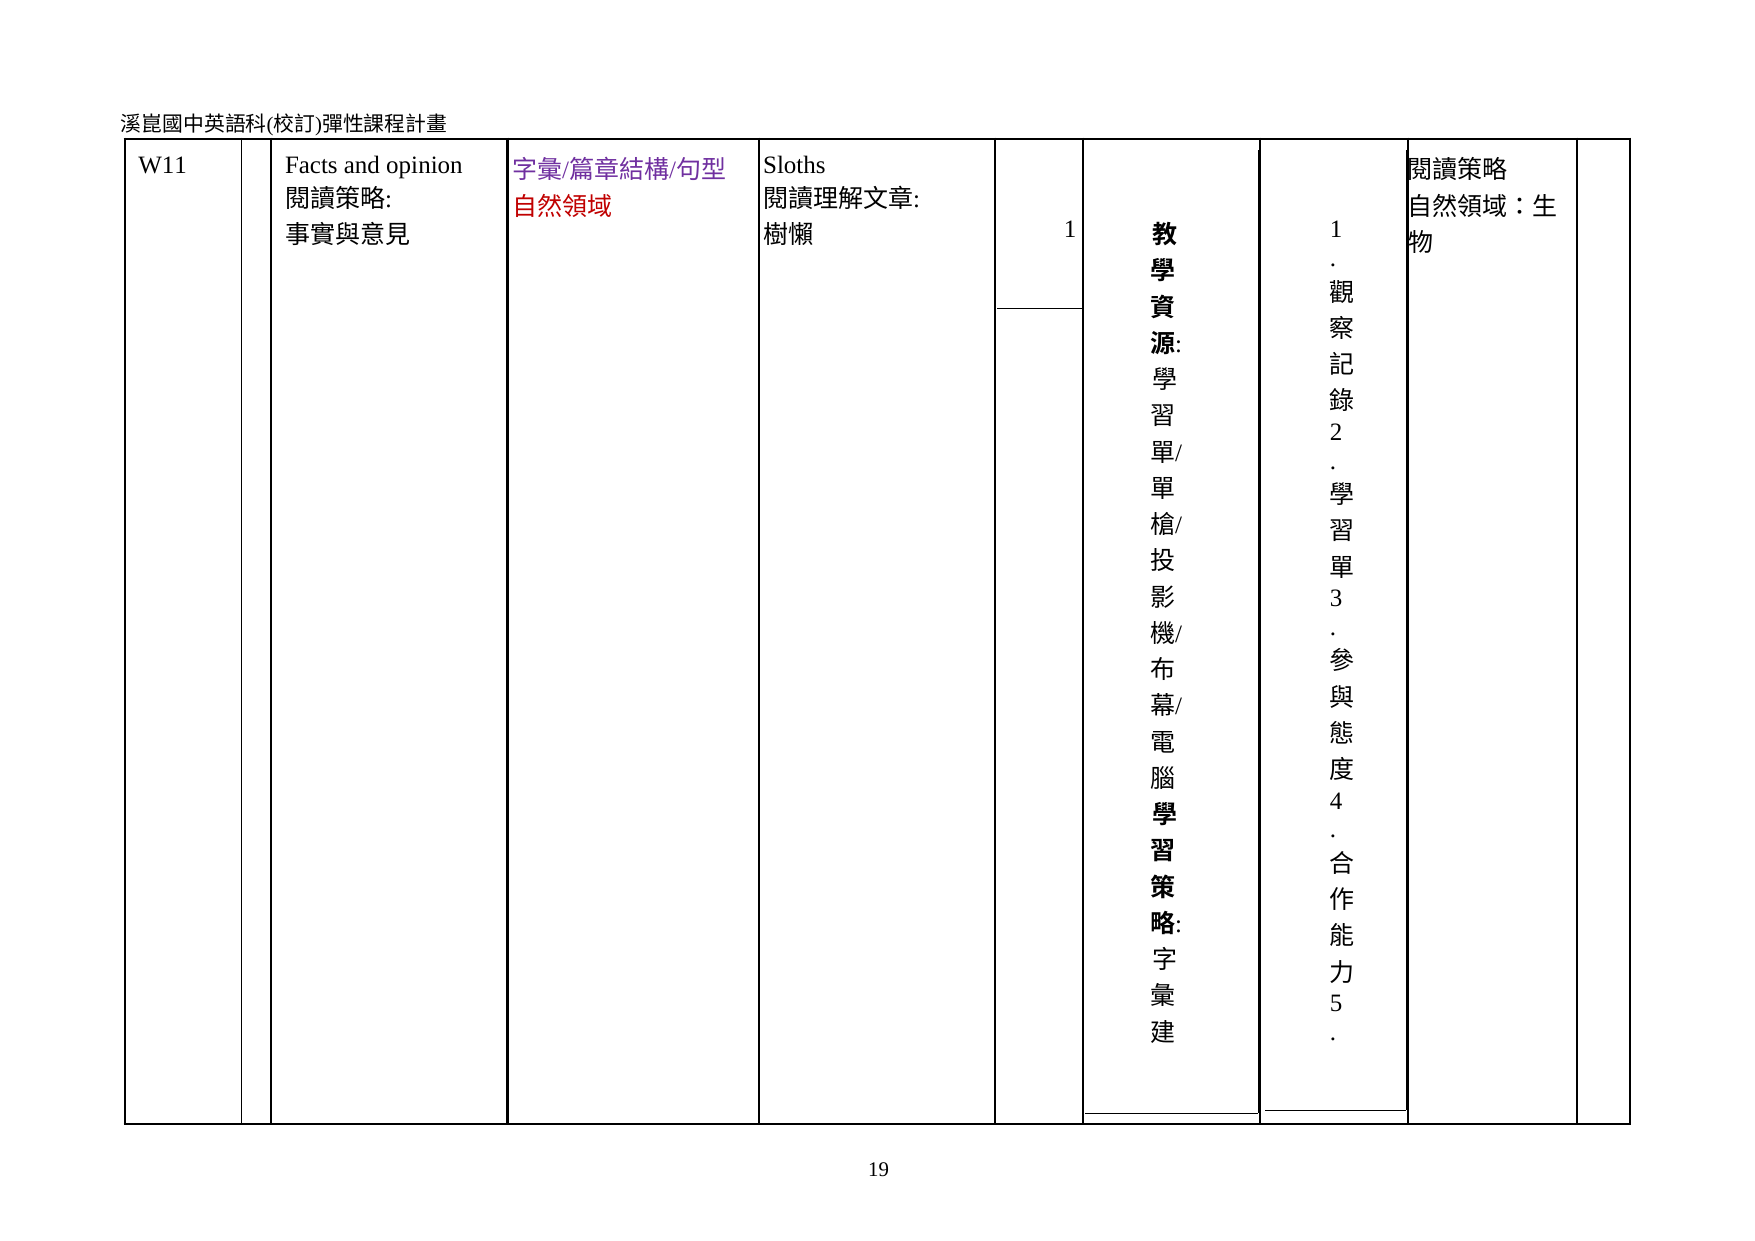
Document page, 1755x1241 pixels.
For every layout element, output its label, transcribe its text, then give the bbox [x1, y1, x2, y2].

table_cell 閱讀策略 自然領域：生物 [1409, 140, 1576, 1123]
table_cell W11 [126, 140, 241, 1123]
table_cell 1 [996, 140, 1082, 1123]
table_cell Sloths 閱讀理解文章: 樹懶 [760, 140, 994, 1123]
table_cell [1578, 140, 1629, 1123]
table_cell 教學資源: 學習單/單槍/投影機/布幕/電腦 學習策略: 字彙建 [1084, 140, 1259, 1123]
table_cell [242, 140, 270, 1123]
table_cell Facts and opinion 閱讀策略: 事實與意見 [272, 140, 506, 1123]
table_cell 字彙/篇章結構/句型 自然領域 [509, 140, 758, 1123]
table_cell 1.觀察記錄 2.學習單 3.參與態度 4.合作能力 5. [1261, 140, 1407, 1123]
